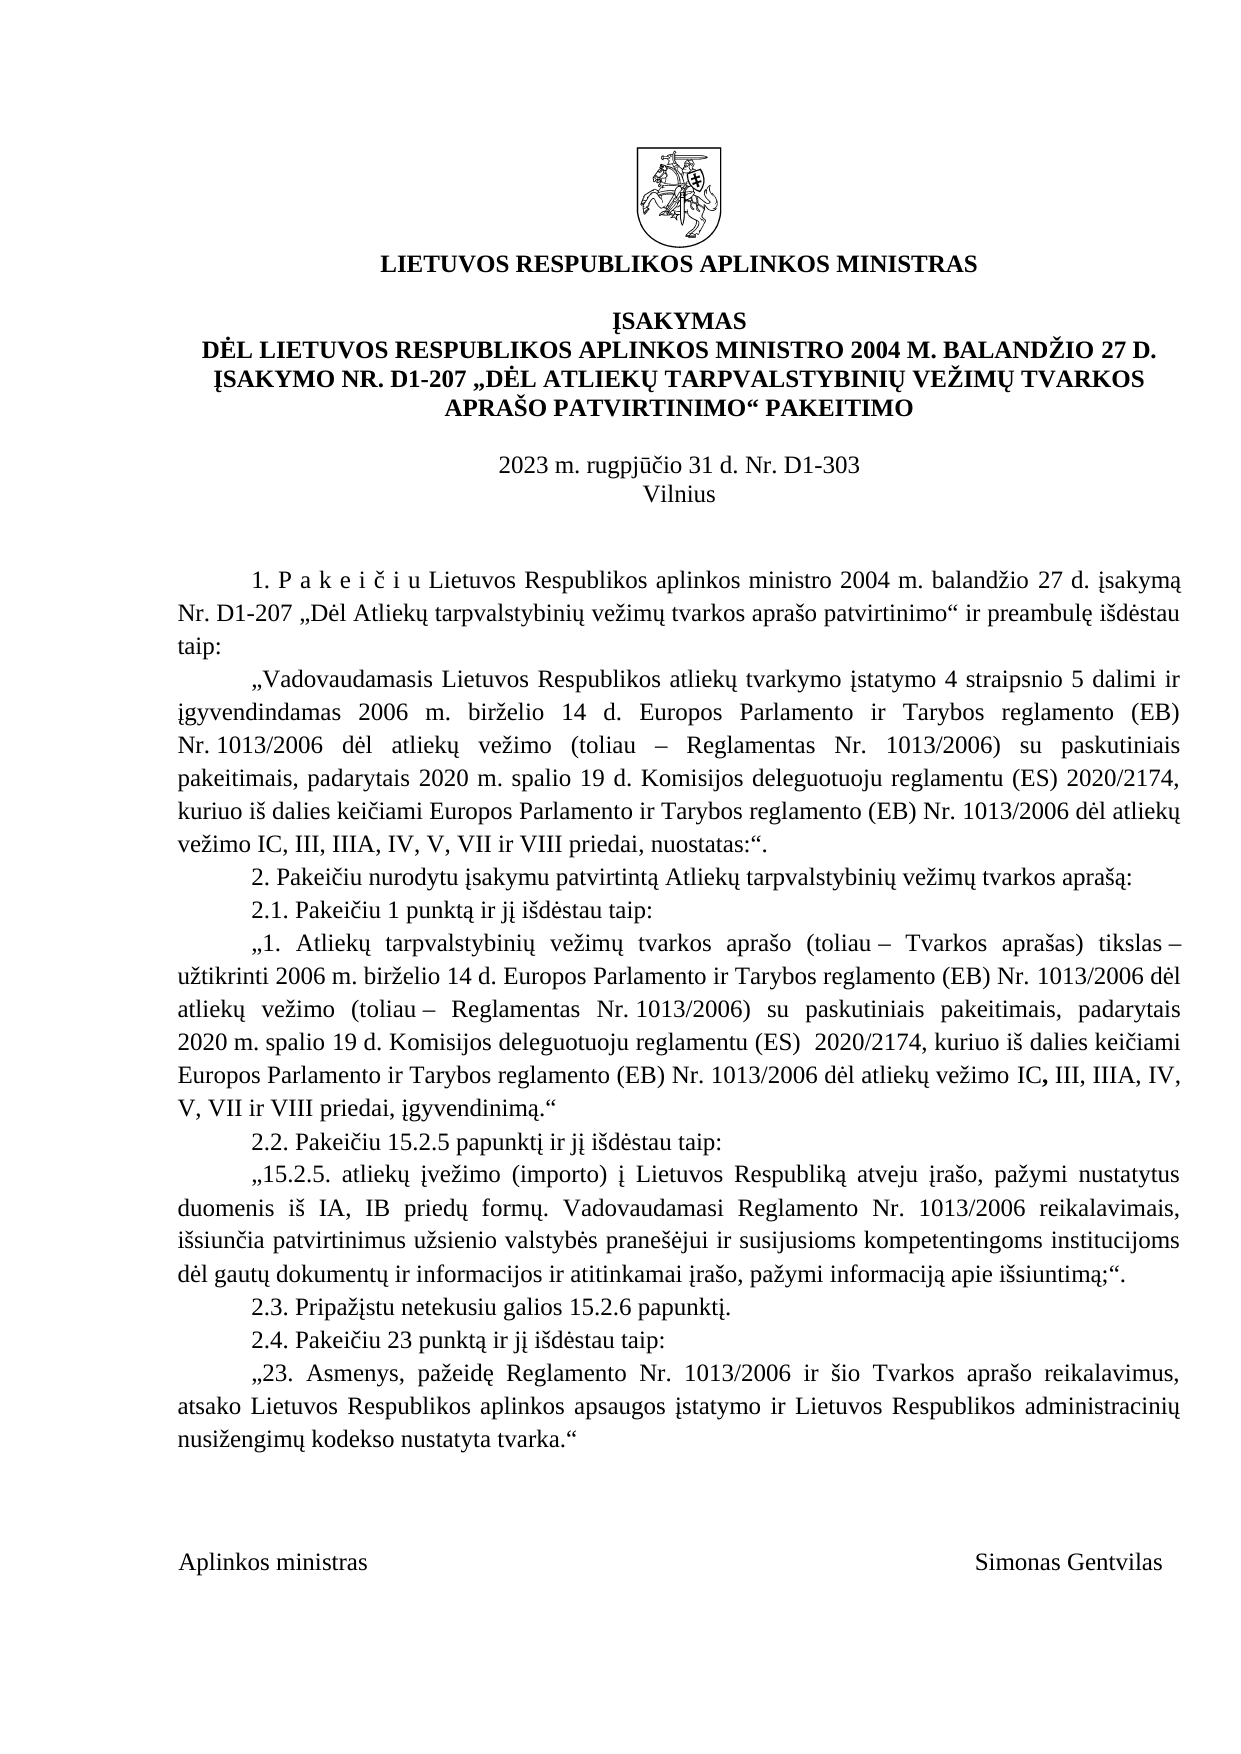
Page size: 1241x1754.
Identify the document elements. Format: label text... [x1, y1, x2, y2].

text Aplinkos ministras Simonas Gentvilas [178, 1547, 1177, 1576]
text 1. P a k e i č i u Lietuvos Respublikos aplinkos ministro 2004 m. balandžio 27 d. įsakymą Nr. D1-207 „Dėl Atliekų tarpvalstybinių vežimų tvarkos aprašo patvirtinimo“ ir preambulę išdėstau taip: [177, 565, 1181, 660]
text 2.2. Pakeičiu 15.2.5 papunktį ir jį išdėstau taip: [177, 1127, 1181, 1155]
text „23. Asmenys, pažeidę Reglamento Nr. 1013/2006 ir šio Tvarkos aprašo reikalavimus, atsako Lietuvos Respublikos aplinkos apsaugos įstatymo ir Lietuvos Respublikos administracinių nusižengimų kodekso nustatyta tvarka.“ [177, 1358, 1181, 1452]
text 2. Pakeičiu nurodytu įsakymu patvirtintą Atliekų tarpvalstybinių vežimų tvarkos aprašą: [177, 862, 1181, 891]
text Vilnius [177, 479, 1181, 508]
text LIETUVOS RESPUBLIKOS APLINKOS MINISTRAS [177, 249, 1181, 278]
text 2.1. Pakeičiu 1 punktą ir jį išdėstau taip: [177, 895, 1181, 924]
text „15.2.5. atliekų įvežimo (importo) į Lietuvos Respubliką atveju įrašo, pažymi nustatytus duomenis iš IA, IB priedų formų. Vadovaudamasi Reglamento Nr. 1013/2006 reikalavimais, išsiunčia patvirtinimus užsienio valstybės pranešėjui ir susijusioms kompetentingoms institucijoms dėl gautų dokumentų ir informacijos ir atitinkamai įrašo, pažymi informaciją apie išsiuntimą;“. [177, 1159, 1181, 1287]
text 2.3. Pripažįstu netekusiu galios 15.2.6 papunktį. [177, 1292, 1181, 1320]
text „Vadovaudamasis Lietuvos Respublikos atliekų tvarkymo įstatymo 4 straipsnio 5 dalimi ir įgyvendindamas 2006 m. birželio 14 d. Europos Parlamento ir Tarybos reglamento (EB) Nr. 1013/2006 dėl atliekų vežimo (toliau – Reglamentas Nr. 1013/2006) su paskutiniais pakeitimais, padarytais 2020 m. spalio 19 d. Komisijos deleguotuoju reglamentu (ES) 2020/2174, kuriuo iš dalies keičiami Europos Parlamento ir Tarybos reglamento (EB) Nr. 1013/2006 dėl atliekų vežimo IC, III, IIIA, IV, V, VII ir VIII priedai, nuostatas:“. [177, 664, 1181, 858]
text DĖL LIETUVOS RESPUBLIKOS APLINKOS MINISTRO 2004 M. BALANDŽIO 27 D. ĮSAKYMO NR. D1-207 „DĖL ATLIEKŲ TARPVALSTYBINIŲ VEŽIMŲ TVARKOS APRAŠO PATVIRTINIMO“ PAKEITIMO [177, 335, 1181, 421]
text 2023 m. rugpjūčio 31 d. Nr. D1-303 [177, 450, 1181, 479]
text 2.4. Pakeičiu 23 punktą ir jį išdėstau taip: [177, 1325, 1181, 1353]
text ĮSAKYMAS [177, 306, 1181, 335]
text „1. Atliekų tarpvalstybinių vežimų tvarkos aprašo (toliau – Tvarkos aprašas) tikslas – užtikrinti 2006 m. birželio 14 d. Europos Parlamento ir Tarybos reglamento (EB) Nr. 1013/2006 dėl atliekų vežimo (toliau – Reglamentas Nr. 1013/2006) su paskutiniais pakeitimais, padarytais 2020 m. spalio 19 d. Komisijos deleguotuoju reglamentu (ES) 2020/2174, kuriuo iš dalies keičiami Europos Parlamento ir Tarybos reglamento (EB) Nr. 1013/2006 dėl atliekų vežimo IC, III, IIIA, IV, V, VII ir VIII priedai, įgyvendinimą.“ [177, 928, 1181, 1122]
